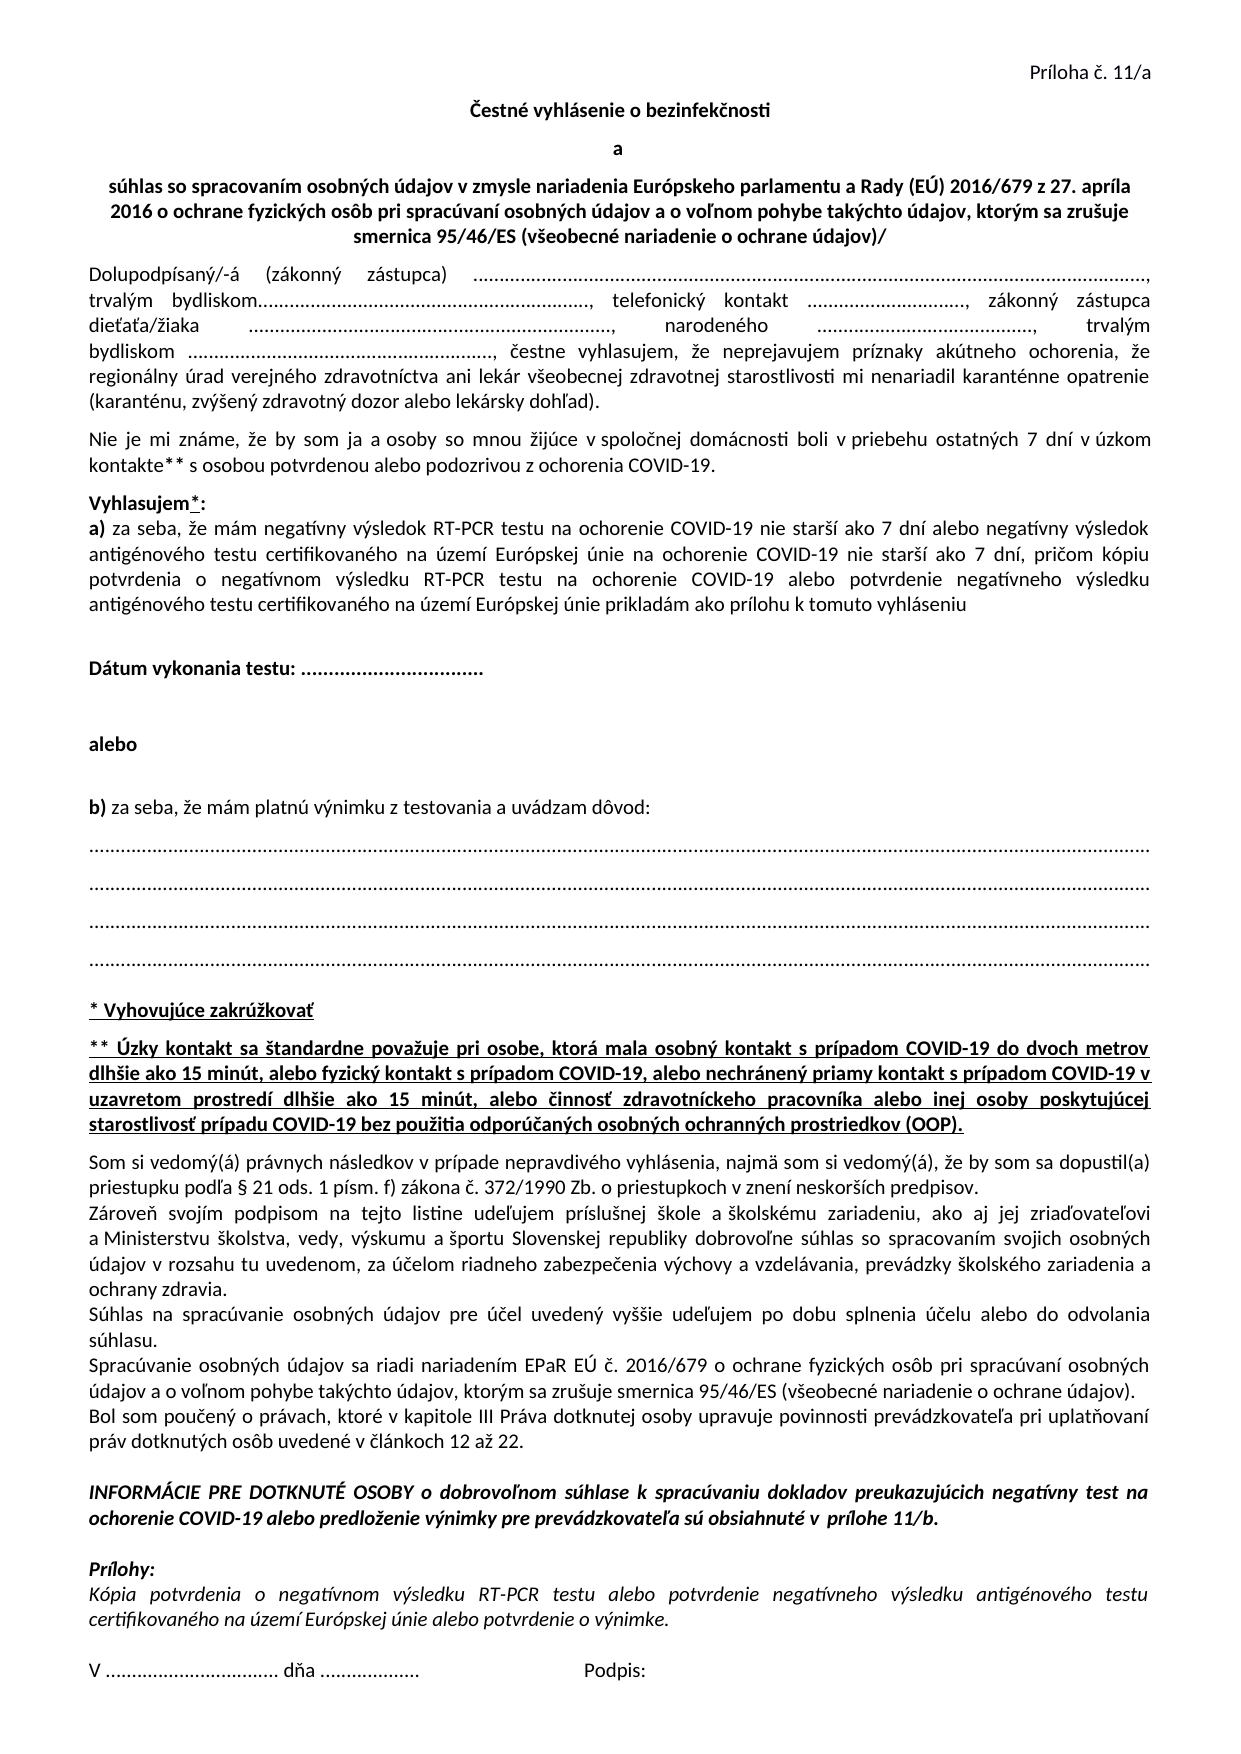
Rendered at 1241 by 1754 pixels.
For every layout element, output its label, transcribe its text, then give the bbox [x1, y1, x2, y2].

text Prílohy: [89, 1556, 1152, 1581]
text Zároveň svojím podpisom na tejto listine udeľujem príslušnej škole a školskému zariadeniu, ako aj jej zriaďovateľovi a Ministerstvu školstva, vedy, výskumu a športu Slovenskej republiky dobrovoľne súhlas so spracovaním svojich osobných údajov v rozsahu tu uvedenom, za účelom riadneho zabezpečenia výchovy a vzdelávania, prevádzky školského zariadenia a ochrany zdravia. [89, 1200, 1152, 1302]
text Nie je mi známe, že by som ja a osoby so mnou žijúce v spoločnej domácnosti boli v priebehu ostatných 7 dní v úzkom kontakte** s osobou potvrdenou alebo podozrivou z ochorenia COVID-19. [89, 427, 1152, 477]
text Vyhlasujem*: [89, 490, 1152, 515]
text Dolupodpísaný/-á (zákonný zástupca) ................................................................................................................................, trvalým bydliskom..............................................................., telefonický kontakt .............................., zákonný zástupca dieťaťa/žiaka ....................................................................., narodeného ........................................., trvalým bydliskom .........................................................., čestne vyhlasujem, že neprejavujem príznaky akútneho ochorenia, že regionálny úrad verejného zdravotníctva ani lekár všeobecnej zdravotnej starostlivosti mi nenariadil karanténne opatrenie (karanténu, zvýšený zdravotný dozor alebo lekársky dohľad). [89, 262, 1152, 414]
text Čestné vyhlásenie o bezinfekčnosti [89, 97, 1152, 122]
text * Vyhovujúce zakrúžkovať [89, 997, 1152, 1022]
text ........................................................................................................................................................................................................................................................................................................................................................................................................................................................................................................................................................................................................................................................................................................................................................................................................................................ [89, 832, 1152, 972]
text INFORMÁCIE PRE DOTKNUTÉ OSOBY o dobrovoľnom súhlase k spracúvaniu dokladov preukazujúcich negatívny test na ochorenie COVID-19 alebo predloženie výnimky pre prevádzkovateľa sú obsiahnuté v prílohe 11/b. [89, 1479, 1152, 1530]
text alebo [89, 731, 1152, 756]
text Súhlas na spracúvanie osobných údajov pre účel uvedený vyššie udeľujem po dobu splnenia účelu alebo do odvolania súhlasu. [89, 1302, 1152, 1352]
text Dátum vykonania testu: ................................. [89, 655, 1152, 680]
text V ................................. dňa ................... Podpis: [89, 1657, 1152, 1683]
text uzavretom prostredí dlhšie ako 15 minút, alebo činnosť zdravotníckeho pracovníka alebo inej osoby poskytujúcej starostlivosť prípadu COVID-19 bez použitia odporúčaných osobných ochranných prostriedkov (OOP). [89, 1083, 1152, 1137]
text Kópia potvrdenia o negatívnom výsledku RT-PCR testu alebo potvrdenie negatívneho výsledku antigénového testu certifikovaného na území Európskej únie alebo potvrdenie o výnimke. [89, 1581, 1152, 1632]
text Spracúvanie osobných údajov sa riadi nariadením EPaR EÚ č. 2016/679 o ochrane fyzických osôb pri spracúvaní osobných údajov a o voľnom pohybe takýchto údajov, ktorým sa zrušuje smernica 95/46/ES (všeobecné nariadenie o ochrane údajov). [89, 1352, 1152, 1403]
text ** Úzky kontakt sa štandardne považuje pri osobe, ktorá mala osobný kontakt s prípadom COVID-19 do dvoch metrov dlhšie ako 15 minút, alebo fyzický kontakt s prípadom COVID-19, alebo nechránený priamy kontakt s prípadom COVID-19 v [89, 1035, 1152, 1082]
text a [89, 135, 1152, 160]
text Bol som poučený o právach, ktoré v kapitole III Práva dotknutej osoby upravuje povinnosti prevádzkovateľa pri uplatňovaní práv dotknutých osôb uvedené v článkoch 12 až 22. [89, 1403, 1152, 1454]
text a) za seba, že mám negatívny výsledok RT-PCR testu na ochorenie COVID-19 nie starší ako 7 dní alebo negatívny výsledok antigénového testu certifikovaného na území Európskej únie na ochorenie COVID-19 nie starší ako 7 dní, pričom kópiu potvrdenia o negatívnom výsledku RT-PCR testu na ochorenie COVID-19 alebo potvrdenie negatívneho výsledku antigénového testu certifikovaného na území Európskej únie prikladám ako prílohu k tomuto vyhláseniu [89, 515, 1152, 617]
text súhlas so spracovaním osobných údajov v zmysle nariadenia Európskeho parlamentu a Rady (EÚ) 2016/679 z 27. apríla 2016 o ochrane fyzických osôb pri spracúvaní osobných údajov a o voľnom pohybe takýchto údajov, ktorým sa zrušuje smernica 95/46/ES (všeobecné nariadenie o ochrane údajov)/ [89, 173, 1152, 249]
text b) za seba, že mám platnú výnimku z testovania a uvádzam dôvod: [89, 794, 1152, 819]
text Som si vedomý(á) právnych následkov v prípade nepravdivého vyhlásenia, najmä som si vedomý(á), že by som sa dopustil(a) priestupku podľa § 21 ods. 1 písm. f) zákona č. 372/1990 Zb. o priestupkoch v znení neskorších predpisov. [89, 1149, 1152, 1200]
